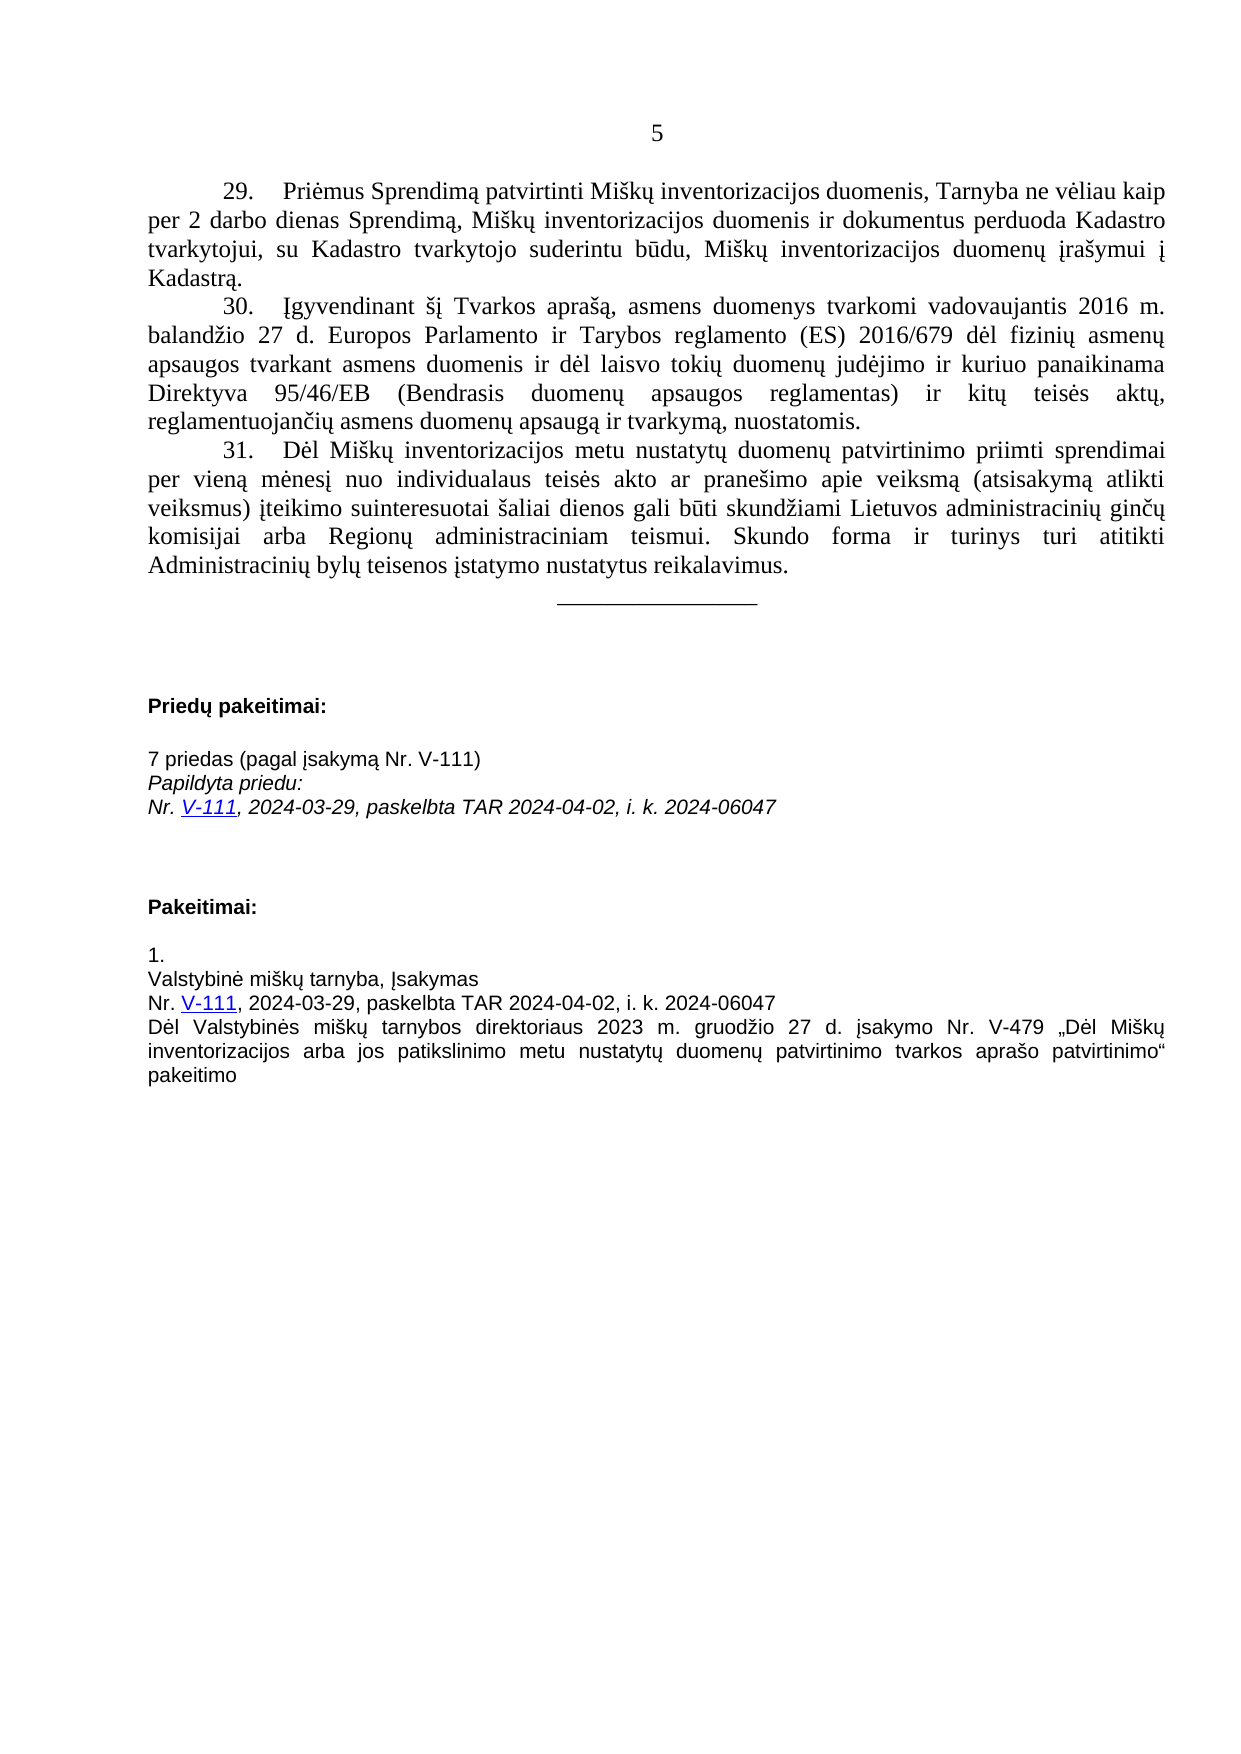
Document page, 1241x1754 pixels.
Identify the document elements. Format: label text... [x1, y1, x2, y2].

text 1. [148, 943, 1166, 967]
text Nr. V-111, 2024-03-29, paskelbta TAR 2024-04-02, i. k. 2024-06047 [148, 991, 1166, 1015]
text 31. Dėl Miškų inventorizacijos metu nustatytų duomenų patvirtinimo priimti sprendimai per vieną mėnesį nuo individualaus teisės akto ar pranešimo apie veiksmą (atsisakymą atlikti veiksmus) įteikimo suinteresuotai šaliai dienos gali būti skundžiami Lietuvos administracinių ginčų komisijai arba Regionų administraciniam teismui. Skundo forma ir turinys turi atitikti Administracinių bylų teisenos įstatymo nustatytus reikalavimus. [148, 435, 1166, 579]
text 7 priedas (pagal įsakymą Nr. V-111) [148, 747, 1166, 771]
text Nr. V-111, 2024-03-29, paskelbta TAR 2024-04-02, i. k. 2024-06047 [148, 794, 1166, 818]
text Valstybinė miškų tarnyba, Įsakymas [148, 967, 1166, 991]
text Pakeitimai: [148, 895, 1166, 919]
text ________________ [148, 579, 1166, 608]
text Priedų pakeitimai: [148, 694, 1166, 718]
text 30. Įgyvendinant šį Tvarkos aprašą, asmens duomenys tvarkomi vadovaujantis 2016 m. balandžio 27 d. Europos Parlamento ir Tarybos reglamento (ES) 2016/679 dėl fizinių asmenų apsaugos tvarkant asmens duomenis ir dėl laisvo tokių duomenų judėjimo ir kuriuo panaikinama Direktyva 95/46/EB (Bendrasis duomenų apsaugos reglamentas) ir kitų teisės aktų, reglamentuojančių asmens duomenų apsaugą ir tvarkymą, nuostatomis. [148, 291, 1166, 435]
text 29. Priėmus Sprendimą patvirtinti Miškų inventorizacijos duomenis, Tarnyba ne vėliau kaip per 2 darbo dienas Sprendimą, Miškų inventorizacijos duomenis ir dokumentus perduoda Kadastro tvarkytojui, su Kadastro tvarkytojo suderintu būdu, Miškų inventorizacijos duomenų įrašymui į Kadastrą. [148, 176, 1166, 291]
text Papildyta priedu: [148, 771, 1166, 794]
text Dėl Valstybinės miškų tarnybos direktoriaus 2023 m. gruodžio 27 d. įsakymo Nr. V-479 „Dėl Miškų inventorizacijos arba jos patikslinimo metu nustatytų duomenų patvirtinimo tvarkos aprašo patvirtinimo“ pakeitimo [148, 1015, 1166, 1087]
